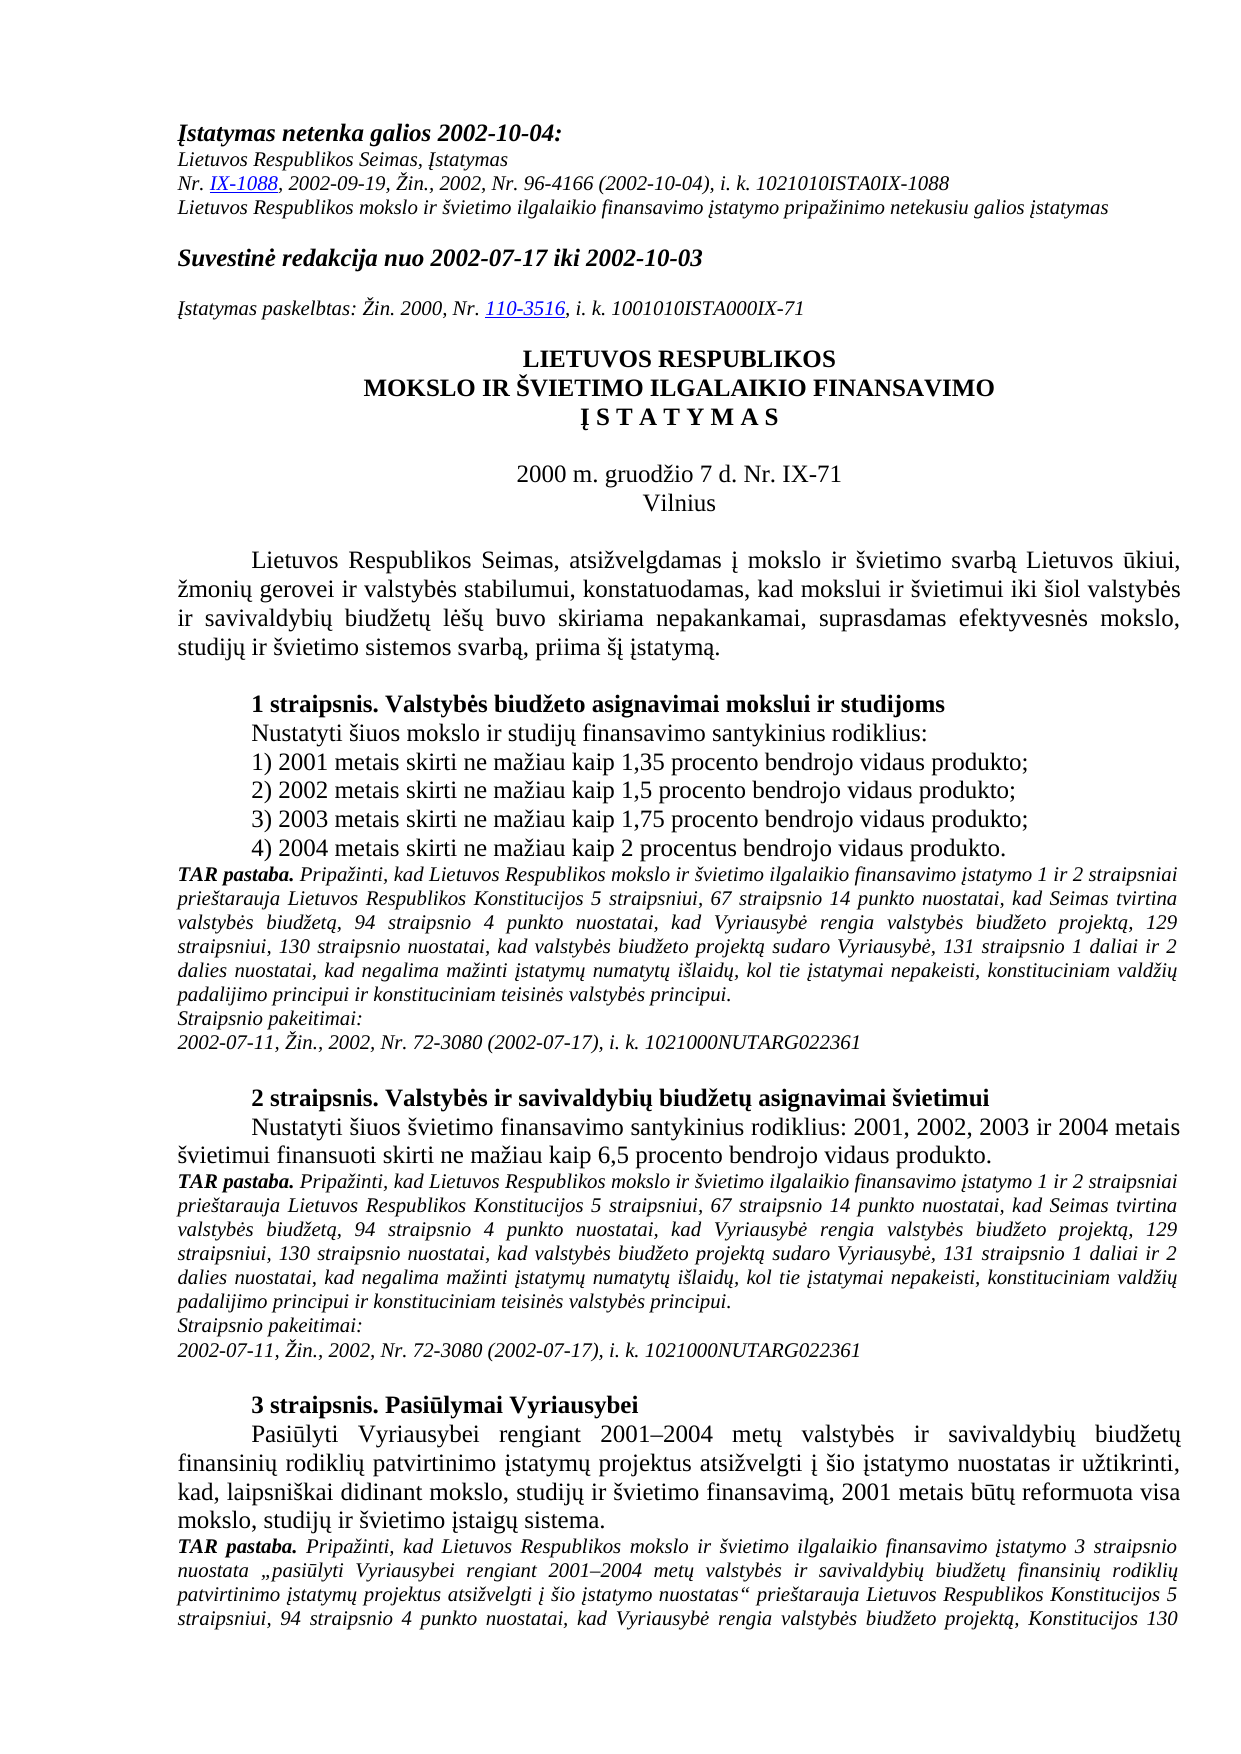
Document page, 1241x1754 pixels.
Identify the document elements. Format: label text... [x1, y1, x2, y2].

text MOKSLO IR ŠVIETIMO ILGALAIKIO FINANSAVIMO [177, 373, 1181, 402]
text Lietuvos Respublikos Seimas, Įstatymas [177, 147, 1181, 171]
text TAR pastaba. Pripažinti, kad Lietuvos Respublikos mokslo ir švietimo ilgalaikio finansavimo įstatymo 3 straipsnio nuostata „pasiūlyti Vyriausybei rengiant 2001–2004 metų valstybės ir savivaldybių biudžetų finansinių rodiklių patvirtinimo įstatymų projektus atsižvelgti į šio įstatymo nuostatas“ prieštarauja Lietuvos Respublikos Konstitucijos 5 straipsniui, 94 straipsnio 4 punkto nuostatai, kad Vyriausybė rengia valstybės biudžeto projektą, Konstitucijos 130 [177, 1534, 1181, 1630]
text Nr. IX-1088, 2002-09-19, Žin., 2002, Nr. 96-4166 (2002-10-04), i. k. 1021010ISTA0IX-1088 [177, 171, 1181, 195]
text Įstatymas netenka galios 2002-10-04: [177, 118, 1181, 147]
text 2) 2002 metais skirti ne mažiau kaip 1,5 procento bendrojo vidaus produkto; [177, 775, 1181, 804]
text TAR pastaba. Pripažinti, kad Lietuvos Respublikos mokslo ir švietimo ilgalaikio finansavimo įstatymo 1 ir 2 straipsniai prieštarauja Lietuvos Respublikos Konstitucijos 5 straipsniui, 67 straipsnio 14 punkto nuostatai, kad Seimas tvirtina valstybės biudžetą, 94 straipsnio 4 punkto nuostatai, kad Vyriausybė rengia valstybės biudžeto projektą, 129 straipsniui, 130 straipsnio nuostatai, kad valstybės biudžeto projektą sudaro Vyriausybė, 131 straipsnio 1 daliai ir 2 dalies nuostatai, kad negalima mažinti įstatymų numatytų išlaidų, kol tie įstatymai nepakeisti, konstituciniam valdžių padalijimo principui ir konstituciniam teisinės valstybės principui. [177, 1169, 1181, 1313]
text 3) 2003 metais skirti ne mažiau kaip 1,75 procento bendrojo vidaus produkto; [177, 804, 1181, 833]
text 1 straipsnis. Valstybės biudžeto asignavimai mokslui ir studijoms [177, 689, 1181, 718]
text 2002-07-11, Žin., 2002, Nr. 72-3080 (2002-07-17), i. k. 1021000NUTARG022361 [177, 1337, 1181, 1362]
text Nustatyti šiuos švietimo finansavimo santykinius rodiklius: 2001, 2002, 2003 ir 2004 metais švietimui finansuoti skirti ne mažiau kaip 6,5 procento bendrojo vidaus produkto. [177, 1112, 1181, 1169]
text Lietuvos Respublikos mokslo ir švietimo ilgalaikio finansavimo įstatymo pripažinimo netekusiu galios įstatymas [177, 195, 1181, 219]
text Pasiūlyti Vyriausybei rengiant 2001–2004 metų valstybės ir savivaldybių biudžetų finansinių rodiklių patvirtinimo įstatymų projektus atsižvelgti į šio įstatymo nuostatas ir užtikrinti, kad, laipsniškai didinant mokslo, studijų ir švietimo finansavimą, 2001 metais būtų reformuota visa mokslo, studijų ir švietimo įstaigų sistema. [177, 1419, 1181, 1534]
text 4) 2004 metais skirti ne mažiau kaip 2 procentus bendrojo vidaus produkto. [177, 833, 1181, 862]
text Straipsnio pakeitimai: [177, 1006, 1181, 1030]
text LIETUVOS RESPUBLIKOS [177, 344, 1181, 373]
text 2 straipsnis. Valstybės ir savivaldybių biudžetų asignavimai švietimui [177, 1083, 1181, 1112]
text Suvestinė redakcija nuo 2002-07-17 iki 2002-10-03 [177, 243, 1181, 272]
text 1) 2001 metais skirti ne mažiau kaip 1,35 procento bendrojo vidaus produkto; [177, 747, 1181, 775]
text Straipsnio pakeitimai: [177, 1313, 1181, 1337]
text TAR pastaba. Pripažinti, kad Lietuvos Respublikos mokslo ir švietimo ilgalaikio finansavimo įstatymo 1 ir 2 straipsniai prieštarauja Lietuvos Respublikos Konstitucijos 5 straipsniui, 67 straipsnio 14 punkto nuostatai, kad Seimas tvirtina valstybės biudžetą, 94 straipsnio 4 punkto nuostatai, kad Vyriausybė rengia valstybės biudžeto projektą, 129 straipsniui, 130 straipsnio nuostatai, kad valstybės biudžeto projektą sudaro Vyriausybė, 131 straipsnio 1 daliai ir 2 dalies nuostatai, kad negalima mažinti įstatymų numatytų išlaidų, kol tie įstatymai nepakeisti, konstituciniam valdžių padalijimo principui ir konstituciniam teisinės valstybės principui. [177, 862, 1181, 1006]
text Įstatymas paskelbtas: Žin. 2000, Nr. 110-3516, i. k. 1001010ISTA000IX-71 [177, 296, 1181, 320]
text Vilnius [177, 488, 1181, 517]
text Į S T A T Y M A S [177, 402, 1181, 430]
text Lietuvos Respublikos Seimas, atsižvelgdamas į mokslo ir švietimo svarbą Lietuvos ūkiui, žmonių gerovei ir valstybės stabilumui, konstatuodamas, kad mokslui ir švietimui iki šiol valstybės ir savivaldybių biudžetų lėšų buvo skiriama nepakankamai, suprasdamas efektyvesnės mokslo, studijų ir švietimo sistemos svarbą, priima šį įstatymą. [177, 545, 1181, 660]
text 2002-07-11, Žin., 2002, Nr. 72-3080 (2002-07-17), i. k. 1021000NUTARG022361 [177, 1030, 1181, 1054]
text 3 straipsnis. Pasiūlymai Vyriausybei [177, 1390, 1181, 1419]
text Nustatyti šiuos mokslo ir studijų finansavimo santykinius rodiklius: [177, 718, 1181, 747]
text 2000 m. gruodžio 7 d. Nr. IX-71 [177, 459, 1181, 488]
